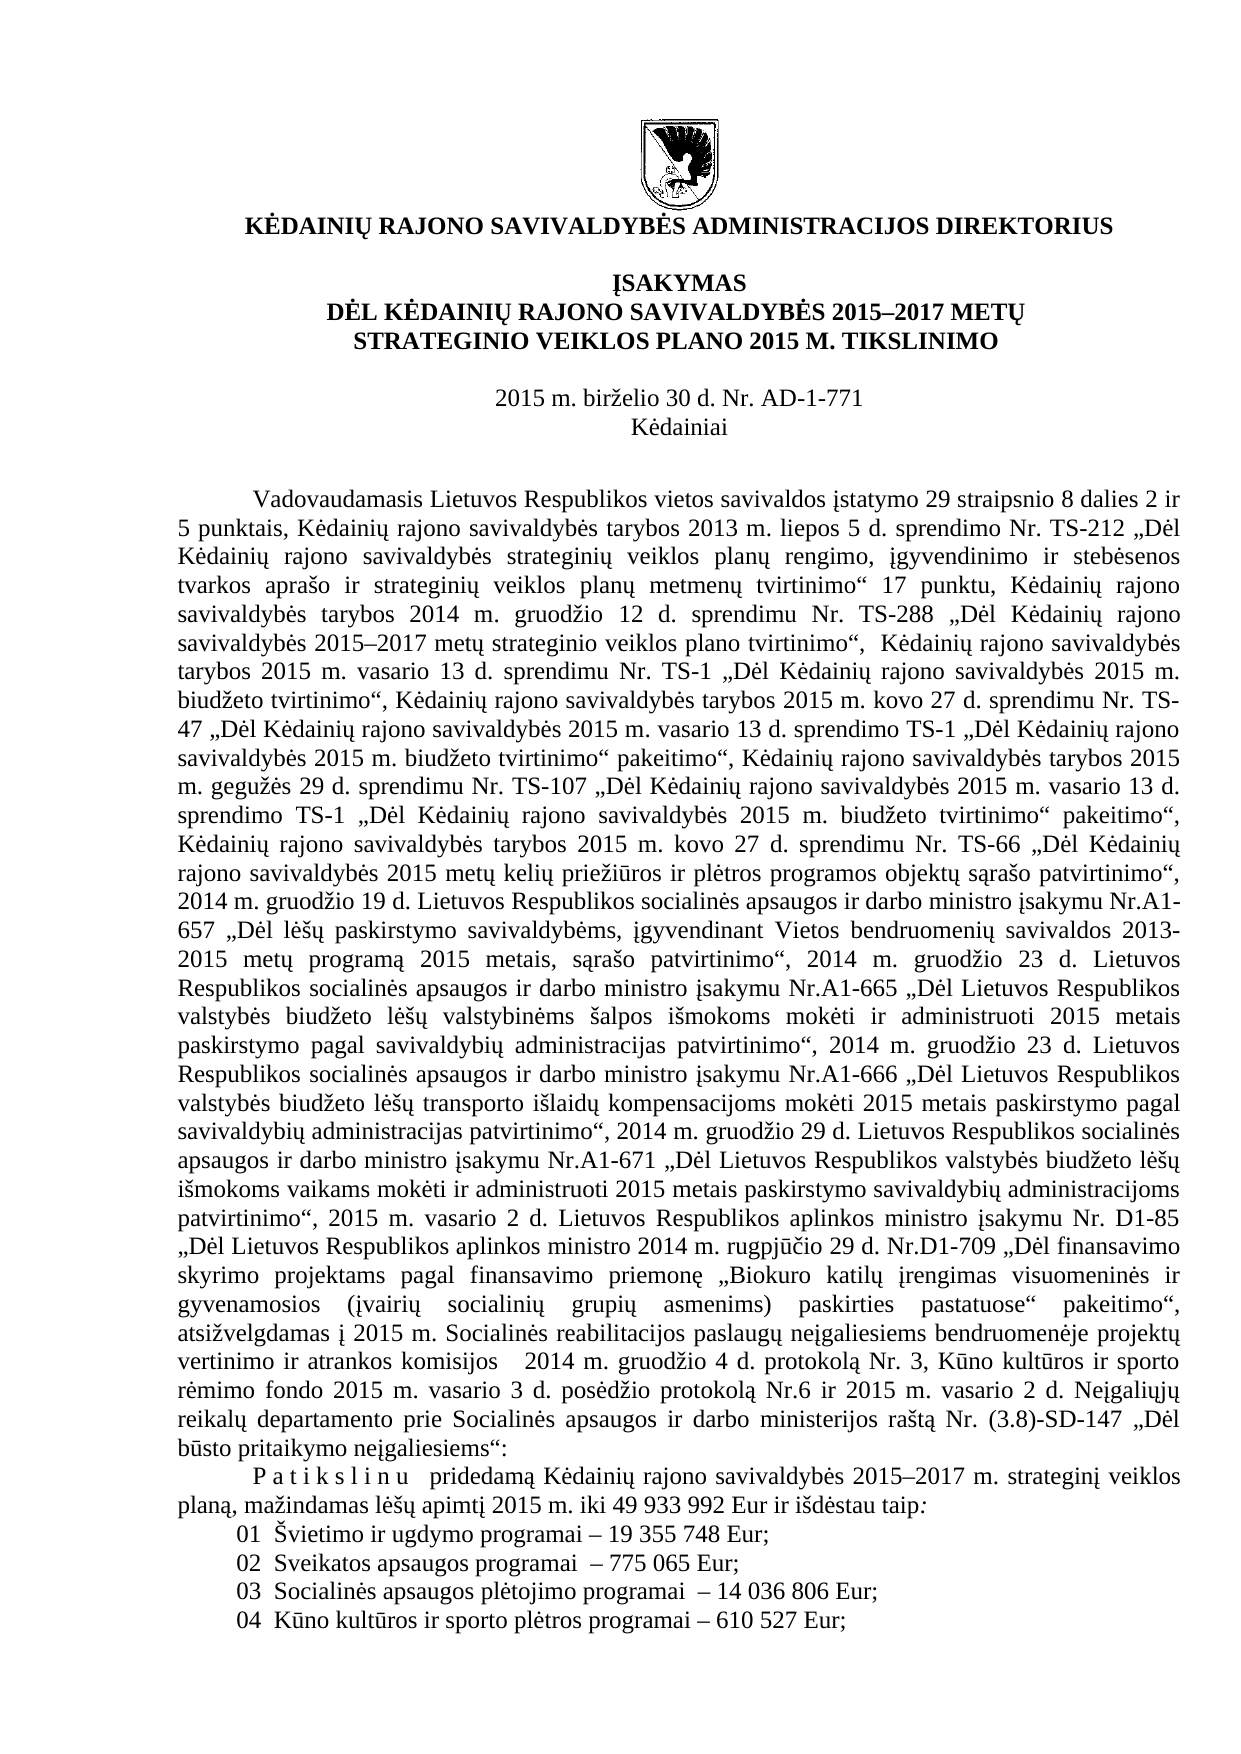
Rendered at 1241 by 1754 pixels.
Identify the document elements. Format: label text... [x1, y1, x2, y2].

text kėdainių rajono savivaldybėS ADMINISTRACIJOS DIREKTORIUS [177, 211, 1181, 239]
text ĮSAKYMAS [177, 268, 1181, 297]
text Kėdainiai [177, 412, 1181, 441]
text 02 Sveikatos apsaugos programai – 775 065 Eur; [236, 1548, 1181, 1576]
text 03 Socialinės apsaugos plėtojimo programai – 14 036 806 Eur; [236, 1576, 1181, 1605]
text Patikslinu pridedamą Kėdainių rajono savivaldybės 2015–2017 m. strateginį veiklos planą, mažindamas lėšų apimtį 2015 m. iki 49 933 992 Eur ir išdėstau taip: [177, 1461, 1181, 1519]
text DĖL KĖDAINIŲ RAJONO SAVIVALDYBĖS 2015–2017 METŲ [177, 297, 1181, 326]
text 04 Kūno kultūros ir sporto plėtros programai – 610 527 Eur; [236, 1605, 1181, 1634]
text 01 Švietimo ir ugdymo programai – 19 355 748 Eur; [236, 1519, 1181, 1548]
text Vadovaudamasis Lietuvos Respublikos vietos savivaldos įstatymo 29 straipsnio 8 dalies 2 ir 5 punktais, Kėdainių rajono savivaldybės tarybos 2013 m. liepos 5 d. sprendimo Nr. TS-212 „Dėl Kėdainių rajono savivaldybės strateginių veiklos planų rengimo, įgyvendinimo ir stebėsenos tvarkos aprašo ir strateginių veiklos planų metmenų tvirtinimo“ 17 punktu, Kėdainių rajono savivaldybės tarybos 2014 m. gruodžio 12 d. sprendimu Nr. TS-288 „Dėl Kėdainių rajono savivaldybės 2015–2017 metų strateginio veiklos plano tvirtinimo“, Kėdainių rajono savivaldybės tarybos 2015 m. vasario 13 d. sprendimu Nr. TS-1 „Dėl Kėdainių rajono savivaldybės 2015 m. biudžeto tvirtinimo“, Kėdainių rajono savivaldybės tarybos 2015 m. kovo 27 d. sprendimu Nr. TS-47 „Dėl Kėdainių rajono savivaldybės 2015 m. vasario 13 d. sprendimo TS-1 „Dėl Kėdainių rajono savivaldybės 2015 m. biudžeto tvirtinimo“ pakeitimo“, Kėdainių rajono savivaldybės tarybos 2015 m. gegužės 29 d. sprendimu Nr. TS-107 „Dėl Kėdainių rajono savivaldybės 2015 m. vasario 13 d. sprendimo TS-1 „Dėl Kėdainių rajono savivaldybės 2015 m. biudžeto tvirtinimo“ pakeitimo“, Kėdainių rajono savivaldybės tarybos 2015 m. kovo 27 d. sprendimu Nr. TS-66 „Dėl Kėdainių rajono savivaldybės 2015 metų kelių priežiūros ir plėtros programos objektų sąrašo patvirtinimo“, 2014 m. gruodžio 19 d. Lietuvos Respublikos socialinės apsaugos ir darbo ministro įsakymu Nr.A1-657 „Dėl lėšų paskirstymo savivaldybėms, įgyvendinant Vietos bendruomenių savivaldos 2013-2015 metų programą 2015 metais, sąrašo patvirtinimo“, 2014 m. gruodžio 23 d. Lietuvos Respublikos socialinės apsaugos ir darbo ministro įsakymu Nr.A1-665 „Dėl Lietuvos Respublikos valstybės biudžeto lėšų valstybinėms šalpos išmokoms mokėti ir administruoti 2015 metais paskirstymo pagal savivaldybių administracijas patvirtinimo“, 2014 m. gruodžio 23 d. Lietuvos Respublikos socialinės apsaugos ir darbo ministro įsakymu Nr.A1-666 „Dėl Lietuvos Respublikos valstybės biudžeto lėšų transporto išlaidų kompensacijoms mokėti 2015 metais paskirstymo pagal savivaldybių administracijas patvirtinimo“, 2014 m. gruodžio 29 d. Lietuvos Respublikos socialinės apsaugos ir darbo ministro įsakymu Nr.A1-671 „Dėl Lietuvos Respublikos valstybės biudžeto lėšų išmokoms vaikams mokėti ir administruoti 2015 metais paskirstymo savivaldybių administracijoms patvirtinimo“, 2015 m. vasario 2 d. Lietuvos Respublikos aplinkos ministro įsakymu Nr. D1-85 „Dėl Lietuvos Respublikos aplinkos ministro 2014 m. rugpjūčio 29 d. Nr.D1-709 „Dėl finansavimo skyrimo projektams pagal finansavimo priemonę „Biokuro katilų įrengimas visuomeninės ir gyvenamosios (įvairių socialinių grupių asmenims) paskirties pastatuose“ pakeitimo“, atsižvelgdamas į 2015 m. Socialinės reabilitacijos paslaugų neįgaliesiems bendruomenėje projektų vertinimo ir atrankos komisijos 2014 m. gruodžio 4 d. protokolą Nr. 3, Kūno kultūros ir sporto rėmimo fondo 2015 m. vasario 3 d. posėdžio protokolą Nr.6 ir 2015 m. vasario 2 d. Neįgaliųjų reikalų departamento prie Socialinės apsaugos ir darbo ministerijos raštą Nr. (3.8)-SD-147 „Dėl būsto pritaikymo neįgaliesiems“: [177, 484, 1181, 1461]
text 2015 m. birželio 30 d. Nr. AD-1-771 [177, 383, 1181, 412]
text STRATEGINIO VEIKLOS PLANO 2015 M. TIKSLINIMO [177, 326, 1181, 354]
